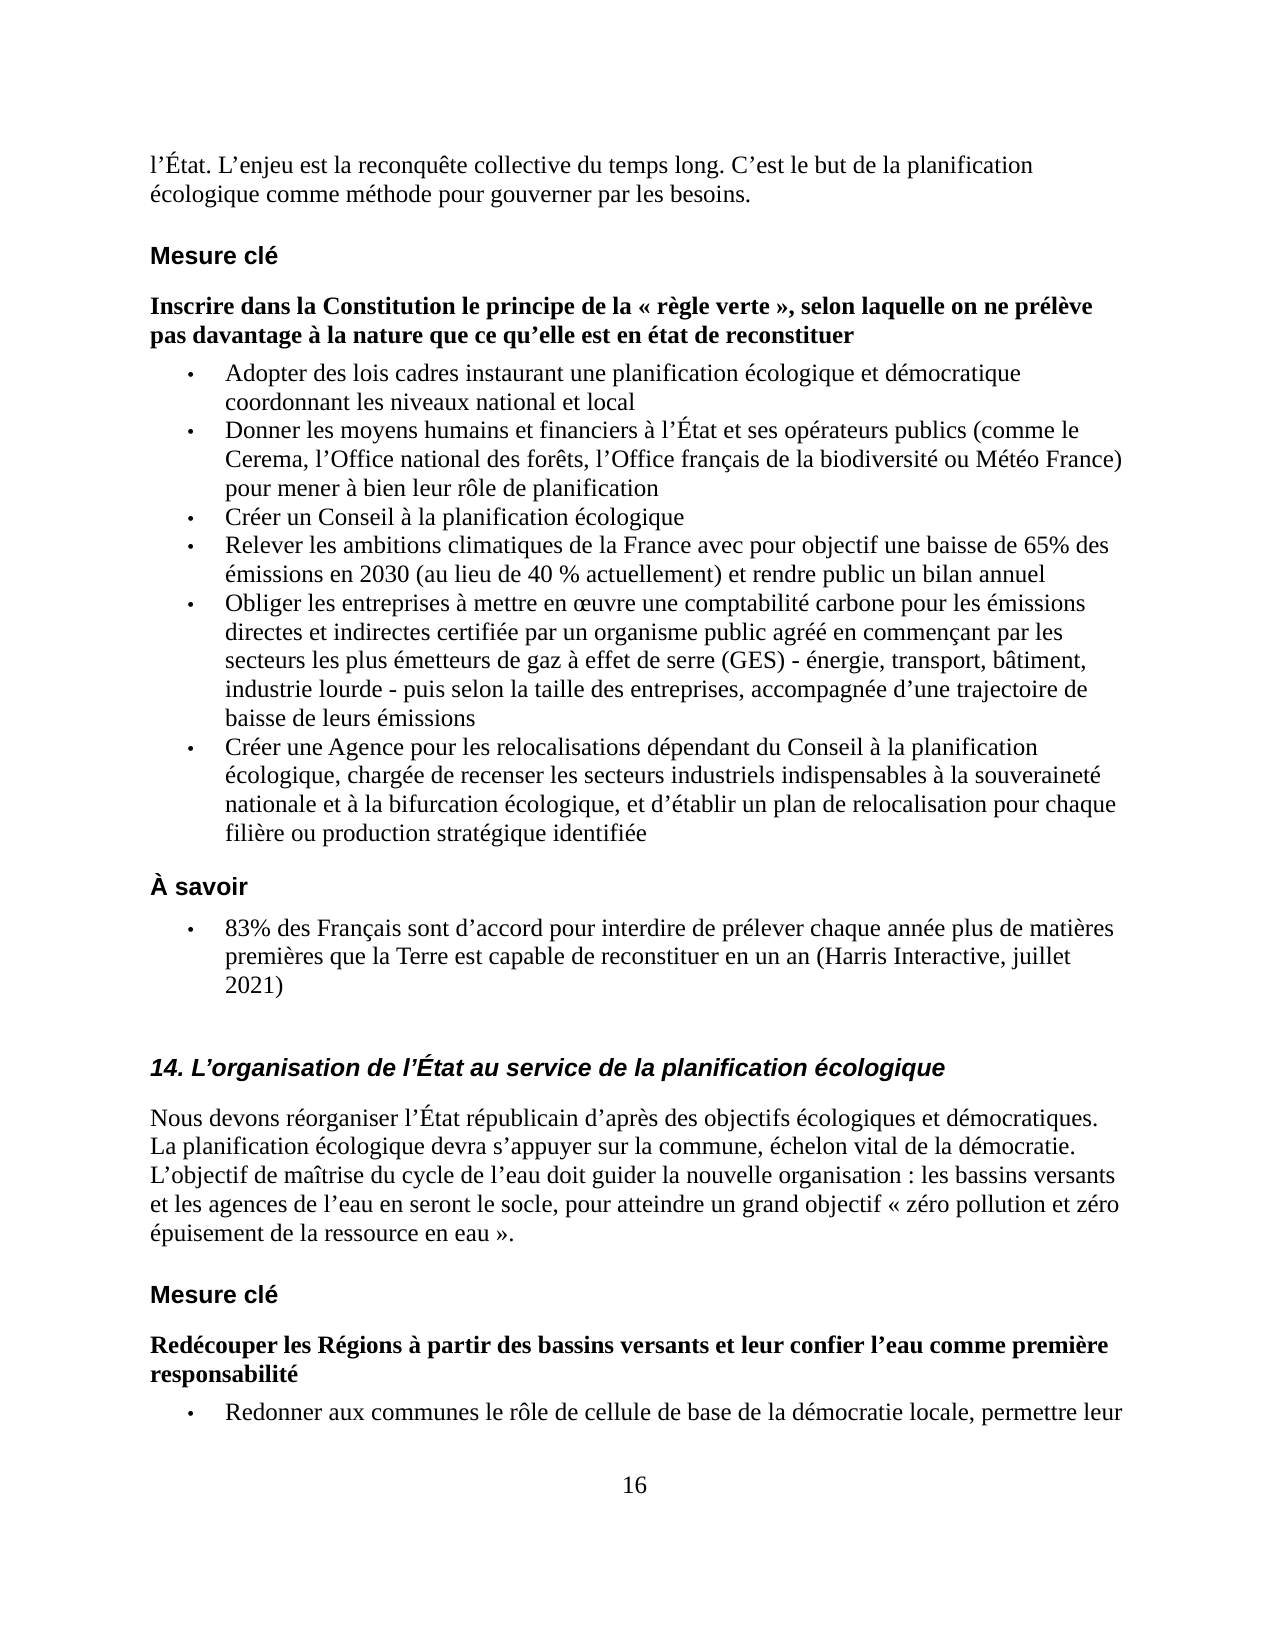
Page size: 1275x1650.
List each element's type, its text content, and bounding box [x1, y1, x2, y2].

subtitle À savoir [150, 872, 1125, 900]
list 83% des Français sont d’accord pour interdire de prélever chaque année plus de matières premières que la Terre est capable de reconstituer en un an (Harris Interactive, juillet 2021) [187, 913, 1125, 999]
list Relever les ambitions climatiques de la France avec pour objectif une baisse de 65% des émissions en 2030 (au lieu de 40 % actuellement) et rendre public un bilan annuel [187, 530, 1125, 588]
subtitle Mesure clé [150, 241, 1125, 270]
list Donner les moyens humains et financiers à l’État et ses opérateurs publics (comme le Cerema, l’Office national des forêts, l’Office français de la biodiversité ou Météo France) pour mener à bien leur rôle de planification [187, 415, 1125, 502]
subtitle Mesure clé [150, 1280, 1125, 1309]
list Redonner aux communes le rôle de cellule de base de la démocratie locale, permettre leur [187, 1397, 1125, 1426]
text Nous devons réorganiser l’État républicain d’après des objectifs écologiques et démocratiques. La planification écologique devra s’appuyer sur la commune, échelon vital de la démocratie. L’objectif de maîtrise du cycle de l’eau doit guider la nouvelle organisation : les bassins versants et les agences de l’eau en seront le socle, pour atteindre un grand objectif « zéro pollution et zéro épuisement de la ressource en eau ». [150, 1103, 1125, 1246]
list Créer un Conseil à la planification écologique [187, 502, 1125, 530]
text l’État. L’enjeu est la reconquête collective du temps long. C’est le but de la planification écologique comme méthode pour gouverner par les besoins. [150, 150, 1125, 207]
list Obliger les entreprises à mettre en œuvre une comptabilité carbone pour les émissions directes et indirectes certifiée par un organisme public agréé en commençant par les secteurs les plus émetteurs de gaz à effet de serre (GES) - énergie, transport, bâtiment, industrie lourde - puis selon la taille des entreprises, accompagnée d’une trajectoire de baisse de leurs émissions [187, 588, 1125, 732]
list Adopter des lois cadres instaurant une planification écologique et démocratique coordonnant les niveaux national et local [187, 358, 1125, 415]
list Créer une Agence pour les relocalisations dépendant du Conseil à la planification écologique, chargée de recenser les secteurs industriels indispensables à la souveraineté nationale et à la bifurcation écologique, et d’établir un plan de relocalisation pour chaque filière ou production stratégique identifiée [187, 732, 1125, 847]
subtitle 14. L’organisation de l’État au service de la planification écologique [150, 1053, 1125, 1081]
text Redécouper les Régions à partir des bassins versants et leur confier l’eau comme première responsabilité [150, 1330, 1125, 1388]
text Inscrire dans la Constitution le principe de la « règle verte », selon laquelle on ne prélève pas davantage à la nature que ce qu’elle est en état de reconstituer [150, 291, 1125, 349]
